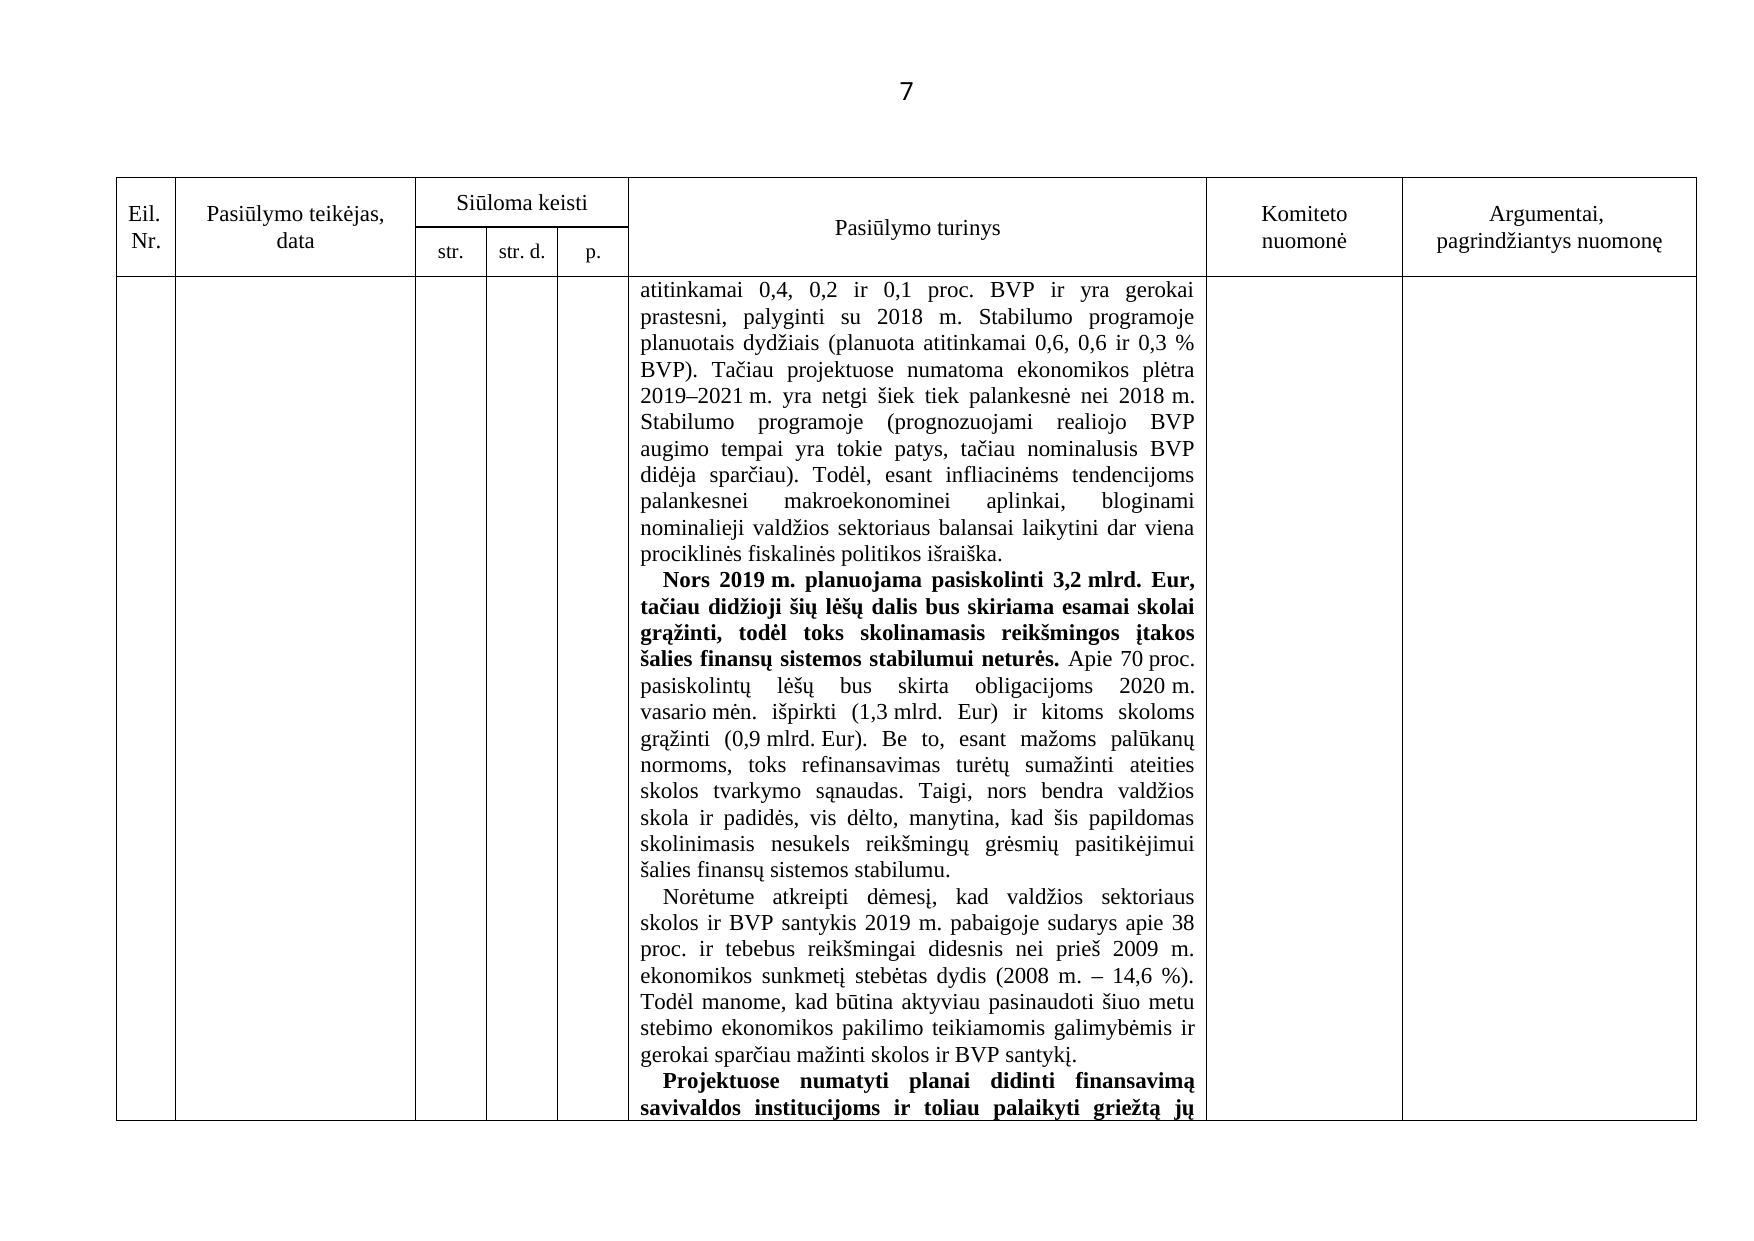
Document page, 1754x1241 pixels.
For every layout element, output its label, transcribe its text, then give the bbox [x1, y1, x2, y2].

table_cell Remdamiesi Lietuvos Respublikos biudžeto sandaros įstatymo 19 straipsnio 2 dalimi, teikiame išvadą dėl numatomų Lietuvos Respublikos 2019 m. valstybės biudžeto, savivaldybių, valstybinio socialinio draudimo fondo ir privalomojo sveikatos draudimo fondo biudžeto rodiklių galimo poveikio pasitikėjimui finansų sistemos stabilumu ir kainų stabilumui, išskirtinį dėmesį skirdami išoriniam ūkio subalansuotumui bei ilgalaikiam valdžios sektoriaus finansų tvarumui. Vertinimas atliktas remiantis Lietuvos Respublikos Vyriausybės 2018 m. spalio 16 d. Lietuvos Respublikos Seimui pateiktu Lietuvos Respublikos 2019 m. valstybės biudžeto ir savivaldybių biudžetų finansinių rodiklių patvirtinimo įstatymo projektu ir kita su juo susijusia informacija (toliau – projektai). Lietuvos banko vertinimu, projektuose formuojamas 2019 m. valdžios sektoriaus balansas nekelia nepasitikėjimo finansų sistemos stabilumu rizikos, o poveikis kainų raidai bus ribotas – 2019–2020 m. vidutinę metinę infliaciją kasmet didins apie 0,1–0,3 proc. punkto. Projektuose teigiama, kad 2019 m. formuojami valdžios sektoriaus rodikliai nepažeidžia Lietuvos Respublikos fiskalinės sutarties įgyvendinimo konstitucinio įstatymo (FSĮKĮ) nuostatų, o numatoma vykdyti fiskalinė politika ekonomikos ciklo atžvilgiu 2019 m. bus neutrali. Tačiau projektuose naudojami produkcijos atotrūkio nuo potencialiojo jos lygio įverčiai 2019–2020 m. yra gerokai mažesni, palyginti su Lietuvos banko ar Europos Komisijos įverčiais. Todėl kyla rimtų abejonių, ar projektai atitinka FSĮKĮ nuostatas, taip pat, ar 2019 m. planuojama fiskalinė politika nebus prociklinė. Projektuose nurodoma, kad produkcijos atotrūkis nuo potencialiojo jos lygio 2018–2020 m. sudarys atitinkamai 2,4, 1,5 ir 0,7 proc. BVP. Atkreipiame dėmesį, kad šie įverčiai, išskyrus 2018 m., yra mažesni, palyginti su 2018 m. Stabilumo programoje planuotais dydžiais (planuota atitinkamai 2,4, 1,8 ir 1,0 % BVP). Be to, Lietuvos banko ir Europos Komisijos vertinimai rodo gerokai stipriau „įšilusią“ Lietuvos ekonomiką. Lietuvos banko vertinimu, produkcijos atotrūkis nuo potencialo 2018–2020 m. sudaro atitinkamai 2,8, 2,4 ir 2,2 proc. BVP, o 2018 m. gegužės mėn. Europos Komisijos prognozėse nurodoma, kad 2018–2019 m. produkcijos atotrūkis sudaro atitinkamai 2,7 ir 2,2 proc. BVP. Pagrindinė priežastis, kodėl Lietuvos banko ir Europos Komisijos produkcijos atotrūkio įverčiai yra didesni, nei nurodomi projektuose, yra šiuo metu stebimi disbalansai darbo rinkoje: stipriai sumažėjęs nedarbo lygis, sparčiau kylantis vidutinis darbo užmokestis, vis daugiau ekonomikos sektorių jaučiamas darbuotojų trūkumas. Manome, kad darbo rinkos disbalansai artimiausiu metu neišnyks, todėl produkcijos atotrūkis nuo potencialo bus reikšmingai teigiamas. Atkreipiame dėmesį, kad 2019 m. projektuose taip pat nurodoma, kad disbalansas darbo rinkoje tebebus gana didelis, nes prognozuojama, kad darbo užmokesčio augimas yra spartus ir sulėtėja gana nedaug (nuo 9,2 proc. 2018 m. iki 5,6 proc. 2021 m.). Tačiau 2018–2021 m. prognozuojamas produkcijos atotrūkis gerokai sumažėja ir beveik išnyksta – nuo 2,4 proc. BVP (2018 m.) iki 0,2 proc. BVP (2021 m.)). Remiantis projektuose pateikta informacija ir struktūrinio valdžios sektoriaus balanso skaičiavimams taikant Lietuvos banko produkcijos atotrūkio nuo potencialo įverčius, matyti, kad 2019 m. projektai netenkina FSĮKĮ įtvirtintos perteklinio valdžios sektoriaus taisyklės. Projektuose teigiama, kad formuojamas 2019 m. valdžios sektoriaus struktūrinis balansas tenkins FSĮKĮ 3 straipsnio 1 dalyje įtvirtintą perteklinio valdžios sektoriaus taisyklę, nes 2019 m. sudarys –0,2 proc. BVP ir bus 0,1 proc. punkto geresnis, palyginti su 2018 m. Tačiau struktūrinio valdžios sektoriaus balanso apskaičiavimui taikant Lietuvos banko produkcijos atotrūkio nuo potencialo įverčius matyti, kad struktūrinis deficitas 2019 m. nepagerėja, o 0,1 proc. punkto pablogėja. Manome, kad valdžios sektoriaus balansas 2019 m. bus gerokai prastesnis, nei planuojama projektuose. Juose nurodoma, kad formuojamas valdžios sektoriaus balansas 2019 m. bus perteklinis ir sudarys 0,4 proc. BVP. Tačiau reikšminga numatomo pertekliaus dalis grindžiama papildomomis pajamomis dėl geresnio mokesčių administravimo (220 mln. Eur arba 0,5 % BVP), kartu nepateikiant įtikinamų priemonių, užtikrinančių, kad papildomos pajamos bus tikrai surinktos. Be to, eliminavus su administravimo pagerinimu susijusias pajamas ir atsižvelgus į tikėtiną pajamų surinkimą 2018 m., pajamos iš PVM ir pelno mokesčių 2019 m. gali būti mažesnės nei planuojama, nes pajamos iš šių mokesčių prognozėse auga sparčiau negu šių mokesčių bazės (galutinio vartojimo išlaidos ir nominalusis BVP). Eliminavus su administravimo pagerinimu susijusias pajamas ir valdžios sektoriaus pagal ciklą pakoreguoto pirminio balanso skaičiavimams taikant Lietuvos banko produkcijos atotrūkio nuo potencialo įverčius, matyti, kad 2019 m. planuojama vykdyti prociklinę fiskalinę politiką. Pagal projektuose pateiktą apibrėžimą, fiskalinė politika laikoma neutralia, jeigu valdžios sektoriaus pagal ciklą pakoreguoto pirminio balanso pokytis proc. punktais patenka į uždarąjį intervalą nuo –0,2 iki 0,2. Projektuose teigiama, kad 2019 m. planuojama vykdyti neutralią fiskalinę politiką, nes pirminio pagal ciklą koreguoto valdžios sektoriaus balanso pokytis 2019 m. sudaro 0,1 proc. punkto. Tačiau eliminavus su administravimo pagerinimu susijusias pajamas ir pagal ciklą pakoreguoto valdžios sektoriaus pirminio balanso skaičiavimams taikant Lietuvos banko produkcijos atotrūkio nuo potencialo įverčius, matyti, kad pagal ciklą pakoreguoto valdžios sektoriaus pirminio balanso pokytis 2019 m. sudaro –0,5 proc. punkto, t.y. pirminis pagal ciklą pakoreguotas balansas blogėja daug stipriau ir yra prociklinės, o ne neutralios fiskalinės politikos išraiška. Be to, projektuose formuojami nominalieji valdžios sektoriaus balanso rodikliai 2019–2021 m. sudaro atitinkamai 0,4, 0,2 ir 0,1 proc. BVP ir yra gerokai prastesni, palyginti su 2018 m. Stabilumo programoje planuotais dydžiais (planuota atitinkamai 0,6, 0,6 ir 0,3 % BVP). Tačiau projektuose numatoma ekonomikos plėtra 2019–2021 m. yra netgi šiek tiek palankesnė nei 2018 m. Stabilumo programoje (prognozuojami realiojo BVP augimo tempai yra tokie patys, tačiau nominalusis BVP didėja sparčiau). Todėl, esant infliacinėms tendencijoms palankesnei makroekonominei aplinkai, bloginami nominalieji valdžios sektoriaus balansai laikytini dar viena prociklinės fiskalinės politikos išraiška. Nors 2019 m. planuojama pasiskolinti 3,2 mlrd. Eur, tačiau didžioji šių lėšų dalis bus skiriama esamai skolai grąžinti, todėl toks skolinamasis reikšmingos įtakos šalies finansų sistemos stabilumui neturės. Apie 70 proc. pasiskolintų lėšų bus skirta obligacijoms 2020 m. vasario mėn. išpirkti (1,3 mlrd. Eur) ir kitoms skoloms grąžinti (0,9 mlrd. Eur). Be to, esant mažoms palūkanų normoms, toks refinansavimas turėtų sumažinti ateities skolos tvarkymo sąnaudas. Taigi, nors bendra valdžios skola ir padidės, vis dėlto, manytina, kad šis papildomas skolinimasis nesukels reikšmingų grėsmių pasitikėjimui šalies finansų sistemos stabilumu. Norėtume atkreipti dėmesį, kad valdžios sektoriaus skolos ir BVP santykis 2019 m. pabaigoje sudarys apie 38 proc. ir tebebus reikšmingai didesnis nei prieš 2009 m. ekonomikos sunkmetį stebėtas dydis (2008 m. – 14,6 %). Todėl manome, kad būtina aktyviau pasinaudoti šiuo metu stebimo ekonomikos pakilimo teikiamomis galimybėmis ir gerokai sparčiau mažinti skolos ir BVP santykį. Projektuose numatyti planai didinti finansavimą savivaldos institucijoms ir toliau palaikyti griežtą jų skolinimosi kontrolę finansinio stabilumo kontekste vertintini teigiamai. Nors savivaldybių biudžetams tenkanti surinkto gyventojų pajamų mokesčio (GPM) dalis mažinama nuo 82,82 iki 46,79 proc., piniginės įplaukos į savivaldybių biudžetus 2019 m. padidės dėl didesnės GPM mokestinės bazės (sujungus socialinio draudimo įmokas) ir augančios šalies ekonomikos. Palyginti su 2018 m., savivaldybių pajamos iš GPM 2019 m. turėtų padidėti apie 30 mln. Eur. Reikšmingai padidintos ir specialiosios tikslinės dotacijos (11,7 %). Be to, ir toliau bus palaikoma griežta savivaldos institucijų skolinimosi politika. Savivaldybių skolos limitas bus toks pat kaip ir 2018 m. (Vilniaus m. – 85 % prognozuojamų savivaldybės biudžeto pajamų, visų kitų savivaldybių – 60 %). Savivaldybių įsipareigojimai pagal garantijas dėl jų valdomų įmonių prisiimtų finansinių įsipareigojimų negalės viršyti 10 proc. prognozuojamų savivaldybės biudžeto pajamų, o savivaldybių mokėtinos sumos (išskyrus sumas paskoloms grąžinti) 2019 m. pabaigoje negalės būti didesnės nei 2019 m. pradžioje. Tokie patys apribojimai buvo numatyti ir 2018 m. biudžete. Kainų raidai Lietuvoje poveikį turės 2018 m. birželio 30 d. ir liepos 4 d. priimti valstybinio socialinio draudimo, pensijų kaupimo bei mokesčių sistemos pakeitimai ir šie projektuose numatyti diskretūs sprendimai: išmokų vaikams didinimas, didesnė kompensacija dirbantiesiems valdžios sektoriuje, apmokestinimo tvarkos pakeitimas savarankiškai dirbantiesiems ir kt. Projektuose planuojami ir jau priimti pakeitimai vidutinę metinę infliaciją 2019 m. turėtų didinti apie 0,1, o 2020 m. – apie 0,3 proc. punkto. Vidutinei metinei infliacijai poveikį turės šie sprendimai: išmokos vaikams. Nuo 2019 m. siūloma tikslines išmokas vaikams padidinti nuo 30 iki 50 Eur; atlygis darbuotojams. Jis 2019 m. didės dėl kelių sprendimų: 1) 2019 m. sausio mėn. nuo 400 iki 430 Eur padidės minimalioji mėnesinė alga; 2) nuo 2019 m. didinamas darbo užmokestis valdžios sektoriaus darbuotojams (dėl pareiginės algos bazinio dydžio didinimo ir kitų vienkartinių sprendimų); akcizų didinimas. Nuo 2019 m. kovo 1 d. didinami akcizų tarifai tabako produktams; GPM pakeitimai. Nuo 2019 m. didinamas neapmokestinamas pajamų dydis (NPD), 1 proc. punktu mažinamas GPM tarifas, nustatomas 20 proc. GPM tarifas kitų pajamų daliai, viršijančiai 120 vidutinių darbo užmokesčių (VDU), įvedamas 27 proc. GPM tarifas 120 VDU viršijančiai darbo pajamų daliai; socialinio draudimo sistemos pakeitimai. Nuo 2019 m. nustatoma maksimali socialinio draudimo įmokų riba, 0,55 proc. punkto sumažinamas apdraustojo valstybinio socialinio draudimo tarifas, didinamos šalpos pensijos, įvedamos „pensijos priemokos“. pensijų kaupimo pakeitimai. Nuo 2019 m. didinama asmens įmoka į II pakopos pensijų kaupimo fondus, įvedamas aktyvesnis dalyvių įtraukimas į papildomą pensijų kaupimą. kiti pakeitimai. Nuo 2019 m. keičiama apmokestinimo tvarka savarankiškai dirbantiesiems, didinamos pensijos pareigūnams, numatoma finansinių paskatų ir paslaugų šeimoms plėtra, didesnės Ilgalaikio darbo išmokų fondo išmokos darbuotojams, socialinių išmokų bazinių dydžių didinimas. Šie sprendimai gyventojų disponuojamąsias pajamas iš viso padidintų apie 531 mln. Eur. Makroekonominiu požiūriu individualūs priemonių poveikiai infliacijai yra maži, todėl pateiktas suminis poveikio vertinimas. Vyriausybės planai atsisakyti auklių paslaugų, statybos darbų ir transporto priemonių remonto verslo liudijimų – sveikintinas sprendimas, tačiau tai neturėtų būti šios krypties pertvarkų pabaiga. Lietuvos banko ekonomistai yra atlikę skaičiavimus, kurie parodė Lietuvoje tarp gausių verslo formų egzistuojančius reikšmingus mokestinius skirtumus. Ypač reikšmingai besiskirianti verslo formų mokestinė našta sudaro mokestinio arbitražo galimybes. Tad dažnu atveju gali susiklostyti situacija, kai panašų ar identišką darbą savarankiškai dirbantis asmuo sumoka gerokai mažiau mokesčių, nors jo pajamos gali būti net gerokai didesnės nei dirbančiojo pagal darbo sutartį. [629, 277, 1206, 1120]
table_cell [416, 277, 486, 1120]
table_cell [1207, 277, 1402, 1120]
table_cell [558, 277, 628, 1120]
table_cell str. d. [487, 228, 557, 276]
table_cell [117, 277, 175, 1120]
table_cell str. [416, 228, 486, 276]
table_header Pasiūlymo teikėjas, data [176, 178, 415, 276]
table_header Komiteto nuomonė [1207, 178, 1402, 276]
table_header Eil. Nr. [117, 178, 175, 276]
table_header Pasiūlymo turinys [629, 178, 1206, 276]
table_cell [1403, 277, 1696, 1120]
table_cell [487, 277, 557, 1120]
table_cell p. [558, 228, 628, 276]
table_header Siūloma keisti [416, 178, 628, 226]
table_cell [176, 277, 415, 1120]
table_header Argumentai, pagrindžiantys nuomonę [1403, 178, 1696, 276]
